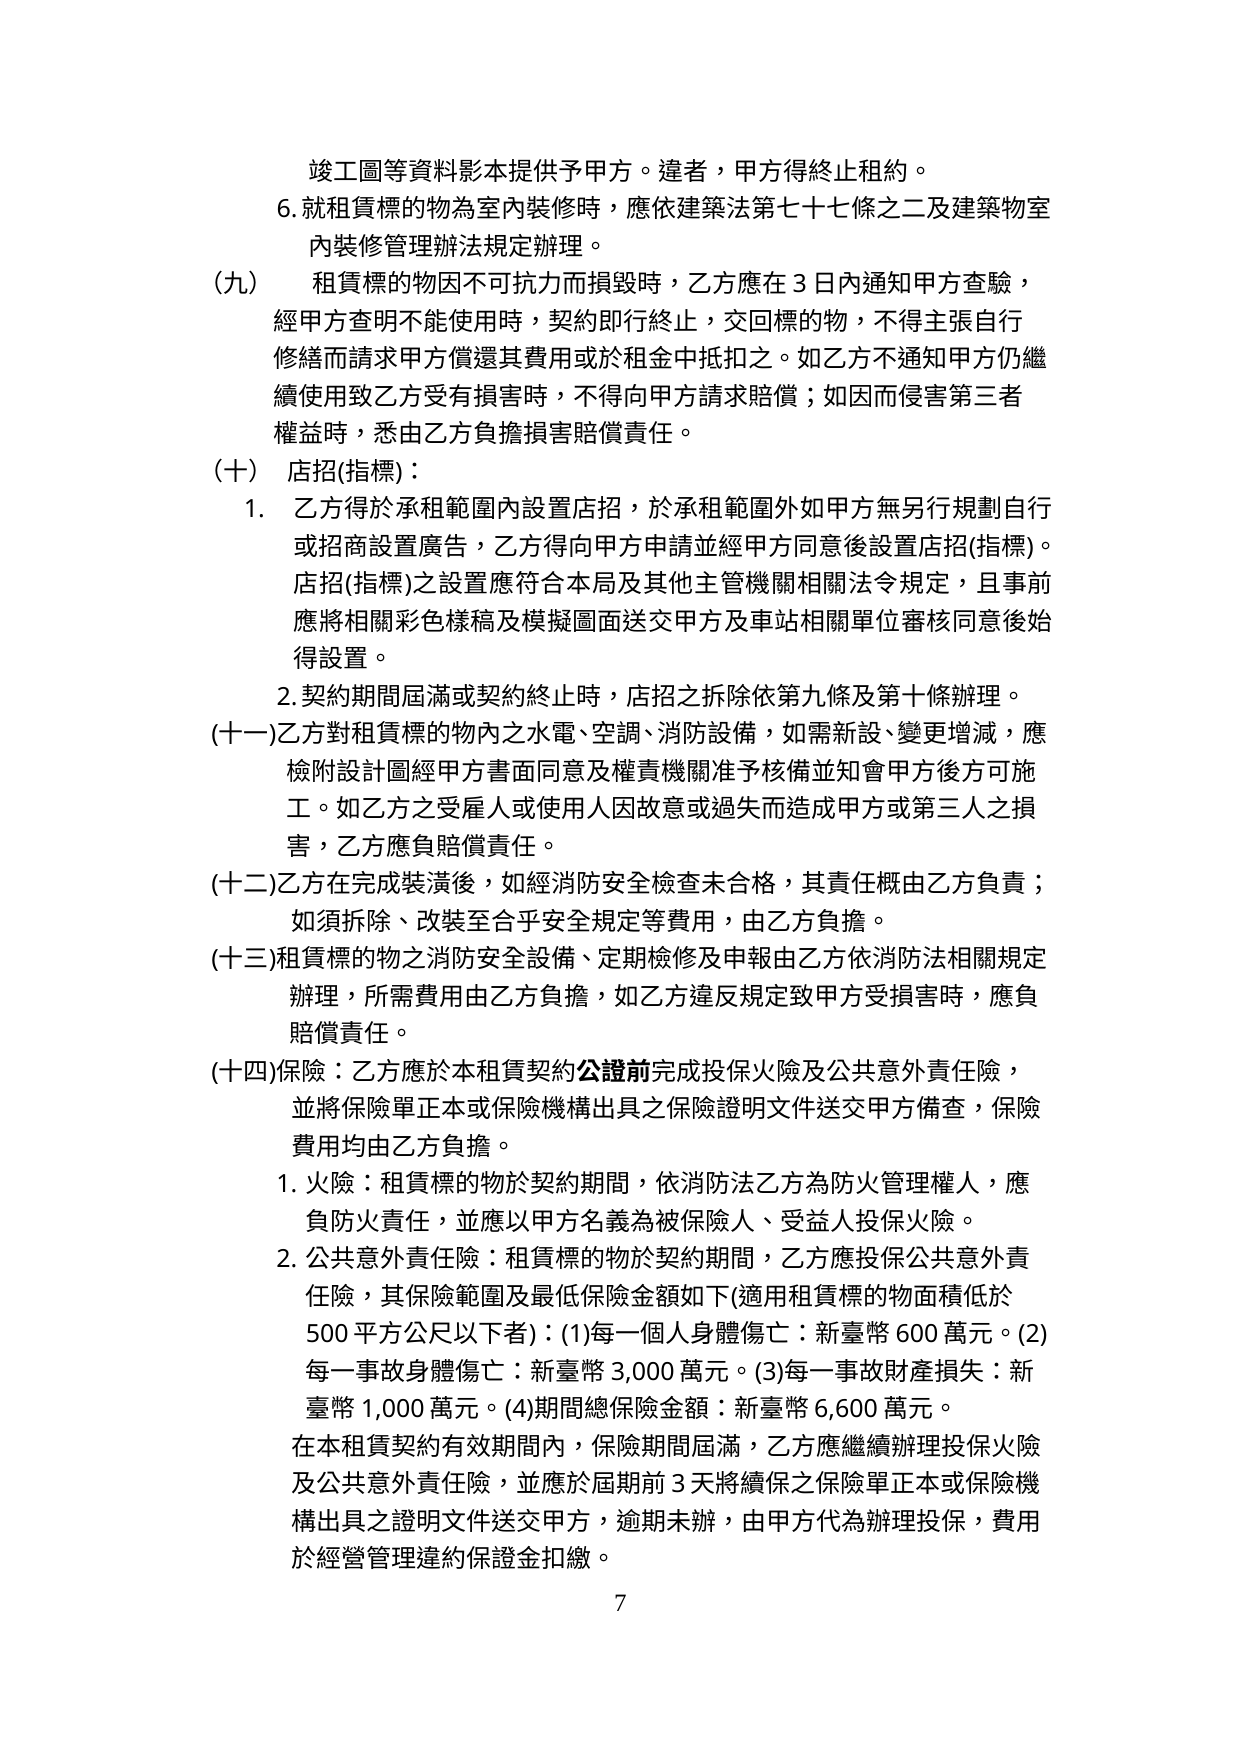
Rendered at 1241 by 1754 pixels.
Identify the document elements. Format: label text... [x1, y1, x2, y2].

text (十四)保險：乙方應於本租賃契約公證前完成投保火險及公共意外責任險，並將保險單正本或保險機構出具之保險證明文件送交甲方備查，保險費用均由乙方負擔。 [211, 1050, 1047, 1162]
list 火險：租賃標的物於契約期間，依消防法乙方為防火管理權人，應負防火責任，並應以甲方名義為被保險人、受益人投保火險。 [276, 1162, 1047, 1237]
list 公共意外責任險：租賃標的物於契約期間，乙方應投保公共意外責任險，其保險範圍及最低保險金額如下(適用租賃標的物面積低於500平方公尺以下者)：(1)每一個人身體傷亡：新臺幣600萬元。(2)每一事故身體傷亡：新臺幣3,000萬元。(3)每一事故財產損失：新臺幣1,000萬元。(4)期間總保險金額：新臺幣6,600萬元。 [276, 1237, 1047, 1425]
list 不得要求修建、增建、改建或拆除新建，如必須於租賃標的物內辦理相關設施及設備之增設、修繕、使用執照或特種建築物使用項目之變更、室內裝修等，應先徵得甲方同意，並依建築法相關法令規定辦理，相關費用由乙方自行負擔，不得抵償租金或要求任何補償。乙方並應於相關主管單位竣工審核完成後，將核准證明文件及變更設計圖說、竣工圖等資料影本提供予甲方。違者，甲方得終止租約。 [276, 150, 1053, 187]
text 在本租賃契約有效期間內，保險期間屆滿，乙方應繼續辦理投保火險及公共意外責任險，並應於屆期前3天將續保之保險單正本或保險機構出具之證明文件送交甲方，逾期未辦，由甲方代為辦理投保，費用於經營管理違約保證金扣繳。 [291, 1425, 1047, 1575]
list 就租賃標的物為室內裝修時，應依建築法第七十七條之二及建築物室內裝修管理辦法規定辦理。 [276, 187, 1053, 262]
text (十一)乙方對租賃標的物內之水電、空調、消防設備，如需新設、變更增減，應檢附設計圖經甲方書面同意及權責機關准予核備並知會甲方後方可施工。如乙方之受雇人或使用人因故意或過失而造成甲方或第三人之損害，乙方應負賠償責任。 [211, 712, 1047, 862]
text (十二)乙方在完成裝潢後，如經消防安全檢查未合格，其責任概由乙方負責；如須拆除、改裝至合乎安全規定等費用，由乙方負擔。 [211, 862, 1047, 937]
list 乙方得於承租範圍內設置店招，於承租範圍外如甲方無另行規劃自行或招商設置廣告，乙方得向甲方申請並經甲方同意後設置店招(指標)。店招(指標)之設置應符合本局及其他主管機關相關法令規定，且事前應將相關彩色樣稿及模擬圖面送交甲方及車站相關單位審核同意後始得設置。 [244, 487, 1053, 675]
text (十三)租賃標的物之消防安全設備、定期檢修及申報由乙方依消防法相關規定辦理，所需費用由乙方負擔，如乙方違反規定致甲方受損害時，應負賠償責任。 [211, 937, 1047, 1050]
list 契約期間屆滿或契約終止時，店招之拆除依第九條及第十條辦理。 [276, 675, 1053, 712]
list 店招(指標)： [198, 450, 1047, 487]
list 租賃標的物因不可抗力而損毀時，乙方應在3日內通知甲方查驗，經甲方查明不能使用時，契約即行終止，交回標的物，不得主張自行修繕而請求甲方償還其費用或於租金中抵扣之。如乙方不通知甲方仍繼續使用致乙方受有損害時，不得向甲方請求賠償；如因而侵害第三者權益時，悉由乙方負擔損害賠償責任。 [198, 262, 1047, 450]
